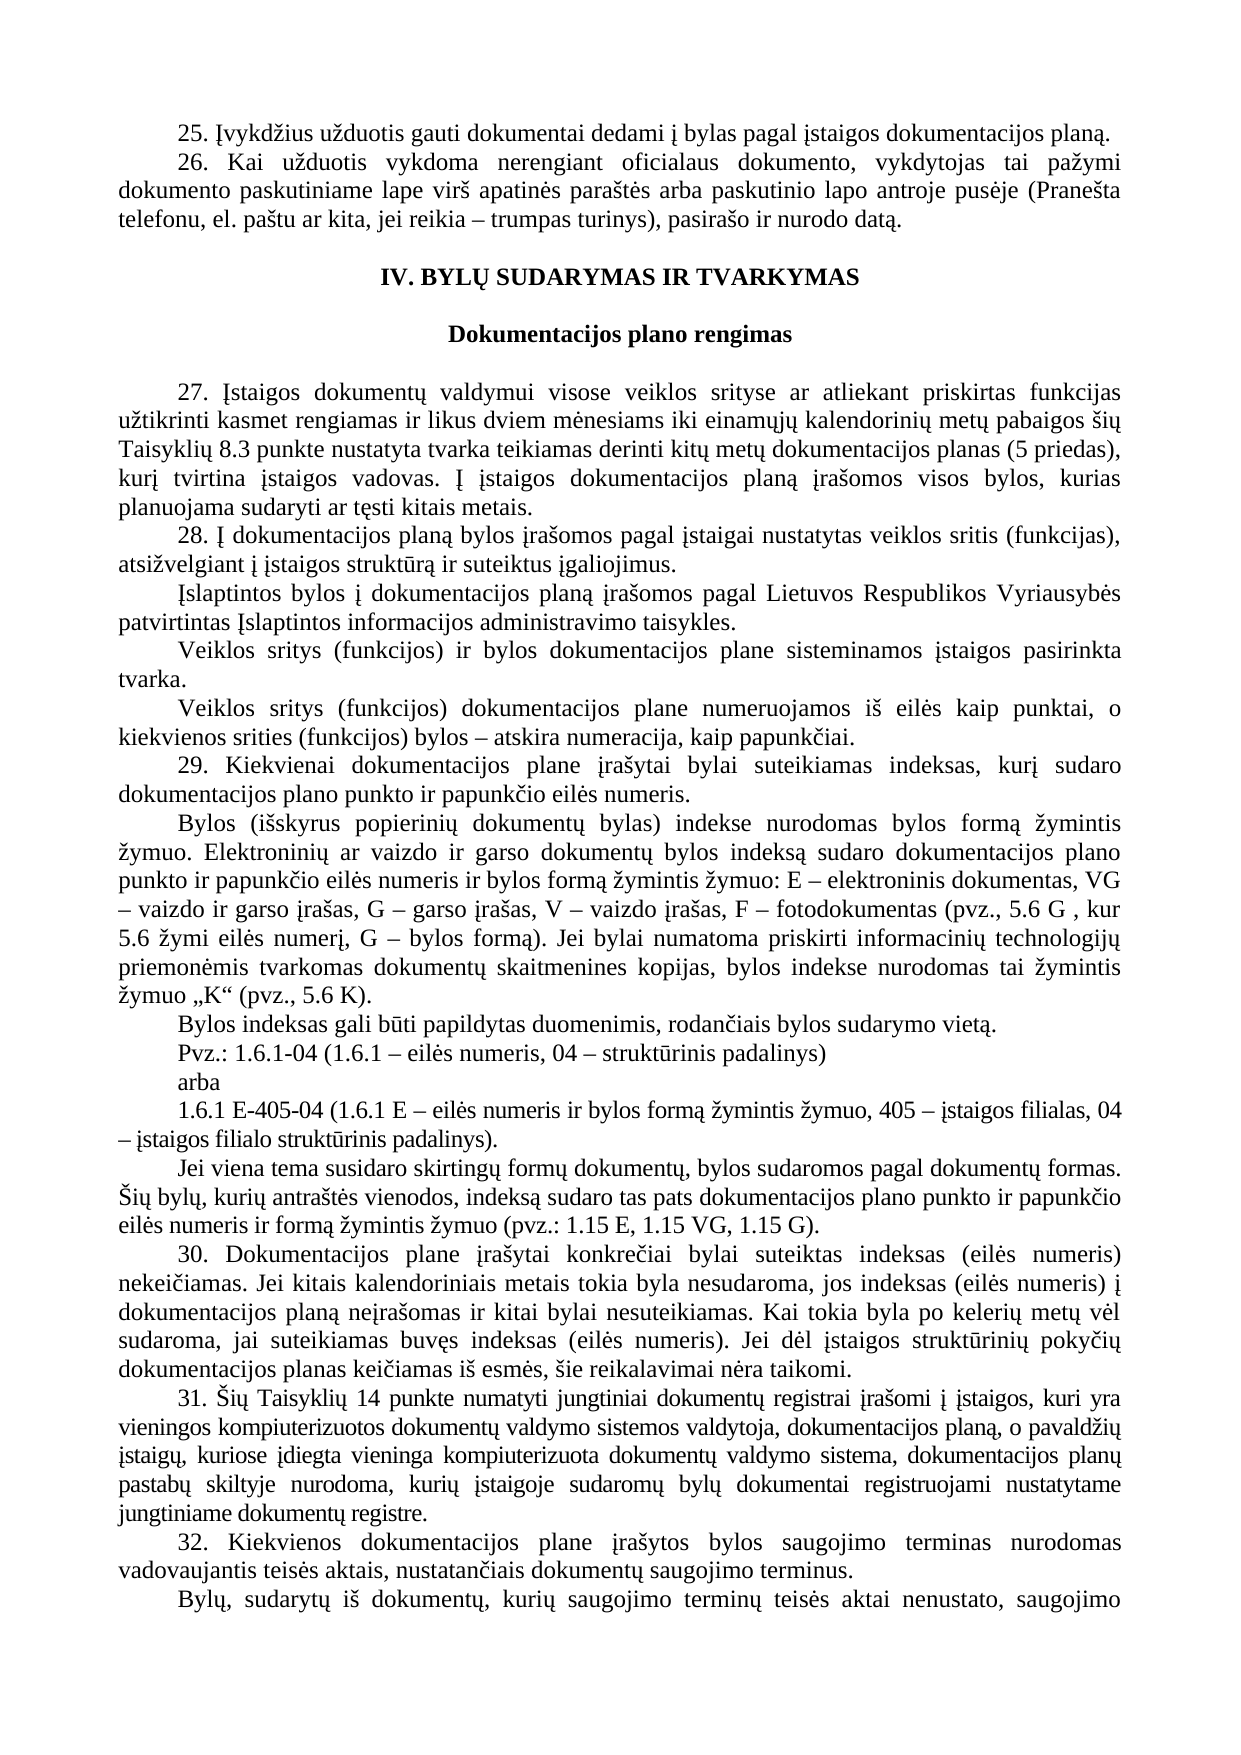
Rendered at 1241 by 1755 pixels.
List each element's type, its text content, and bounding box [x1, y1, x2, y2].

text Bylos indeksas gali būti papildytas duomenimis, rodančiais bylos sudarymo vietą. [118, 1009, 1122, 1038]
text 30. Dokumentacijos plane įrašytai konkrečiai bylai suteiktas indeksas (eilės numeris) nekeičiamas. Jei kitais kalendoriniais metais tokia byla nesudaroma, jos indeksas (eilės numeris) į dokumentacijos planą neįrašomas ir kitai bylai nesuteikiamas. Kai tokia byla po kelerių metų vėl sudaroma, jai suteikiamas buvęs indeksas (eilės numeris). Jei dėl įstaigos struktūrinių pokyčių dokumentacijos planas keičiamas iš esmės, šie reikalavimai nėra taikomi. [118, 1239, 1122, 1383]
text 32. Kiekvienos dokumentacijos plane įrašytos bylos saugojimo terminas nurodomas vadovaujantis teisės aktais, nustatančiais dokumentų saugojimo terminus. [118, 1527, 1122, 1584]
text Veiklos sritys (funkcijos) dokumentacijos plane numeruojamos iš eilės kaip punktai, o kiekvienos srities (funkcijos) bylos – atskira numeracija, kaip papunkčiai. [118, 693, 1122, 751]
text 27. Įstaigos dokumentų valdymui visose veiklos srityse ar atliekant priskirtas funkcijas užtikrinti kasmet rengiamas ir likus dviem mėnesiams iki einamųjų kalendorinių metų pabaigos šių Taisyklių 8.3 punkte nustatyta tvarka teikiamas derinti kitų metų dokumentacijos planas (5 priedas), kurį tvirtina įstaigos vadovas. Į įstaigos dokumentacijos planą įrašomos visos bylos, kurias planuojama sudaryti ar tęsti kitais metais. [118, 377, 1122, 521]
text Įslaptintos bylos į dokumentacijos planą įrašomos pagal Lietuvos Respublikos Vyriausybės patvirtintas Įslaptintos informacijos administravimo taisykles. [118, 578, 1122, 636]
text Pvz.: 1.6.1-04 (1.6.1 – eilės numeris, 04 – struktūrinis padalinys) [118, 1038, 1122, 1067]
text 31. Šių Taisyklių 14 punkte numatyti jungtiniai dokumentų registrai įrašomi į įstaigos, kuri yra vieningos kompiuterizuotos dokumentų valdymo sistemos valdytoja, dokumentacijos planą, o pavaldžių įstaigų, kuriose įdiegta vieninga kompiuterizuota dokumentų valdymo sistema, dokumentacijos planų pastabų skiltyje nurodoma, kurių įstaigoje sudaromų bylų dokumentai registruojami nustatytame jungtiniame dokumentų registre. [118, 1383, 1122, 1527]
text 1.6.1 E-405-04 (1.6.1 E – eilės numeris ir bylos formą žymintis žymuo, 405 – įstaigos filialas, 04 – įstaigos filialo struktūrinis padalinys). [118, 1096, 1122, 1153]
text Veiklos sritys (funkcijos) ir bylos dokumentacijos plane sisteminamos įstaigos pasirinkta tvarka. [118, 636, 1122, 693]
text Jei viena tema susidaro skirtingų formų dokumentų, bylos sudaromos pagal dokumentų formas. Šių bylų, kurių antraštės vienodos, indeksą sudaro tas pats dokumentacijos plano punkto ir papunkčio eilės numeris ir formą žymintis žymuo (pvz.: 1.15 E, 1.15 VG, 1.15 G). [118, 1153, 1122, 1239]
text 25. Įvykdžius užduotis gauti dokumentai dedami į bylas pagal įstaigos dokumentacijos planą. [118, 118, 1122, 147]
text 28. Į dokumentacijos planą bylos įrašomos pagal įstaigai nustatytas veiklos sritis (funkcijas), atsižvelgiant į įstaigos struktūrą ir suteiktus įgaliojimus. [118, 521, 1122, 578]
text Bylos (išskyrus popierinių dokumentų bylas) indekse nurodomas bylos formą žymintis žymuo. Elektroninių ar vaizdo ir garso dokumentų bylos indeksą sudaro dokumentacijos plano punkto ir papunkčio eilės numeris ir bylos formą žymintis žymuo: E – elektroninis dokumentas, VG – vaizdo ir garso įrašas, G – garso įrašas, V – vaizdo įrašas, F – fotodokumentas (pvz., 5.6 G , kur 5.6 žymi eilės numerį, G – bylos formą). Jei bylai numatoma priskirti informacinių technologijų priemonėmis tvarkomas dokumentų skaitmenines kopijas, bylos indekse nurodomas tai žymintis žymuo „K“ (pvz., 5.6 K). [118, 808, 1122, 1009]
text Bylų, sudarytų iš dokumentų, kurių saugojimo terminų teisės aktai nenustato, saugojimo [118, 1584, 1122, 1613]
text 29. Kiekvienai dokumentacijos plane įrašytai bylai suteikiamas indeksas, kurį sudaro dokumentacijos plano punkto ir papunkčio eilės numeris. [118, 751, 1122, 808]
text 26. Kai užduotis vykdoma nerengiant oficialaus dokumento, vykdytojas tai pažymi dokumento paskutiniame lape virš apatinės paraštės arba paskutinio lapo antroje pusėje (Pranešta telefonu, el. paštu ar kita, jei reikia – trumpas turinys), pasirašo ir nurodo datą. [118, 147, 1122, 233]
text Dokumentacijos plano rengimas [118, 319, 1122, 348]
text arba [118, 1067, 1122, 1096]
text IV. BYLŲ SUDARYMAS IR TVARKYMAS [118, 262, 1122, 291]
